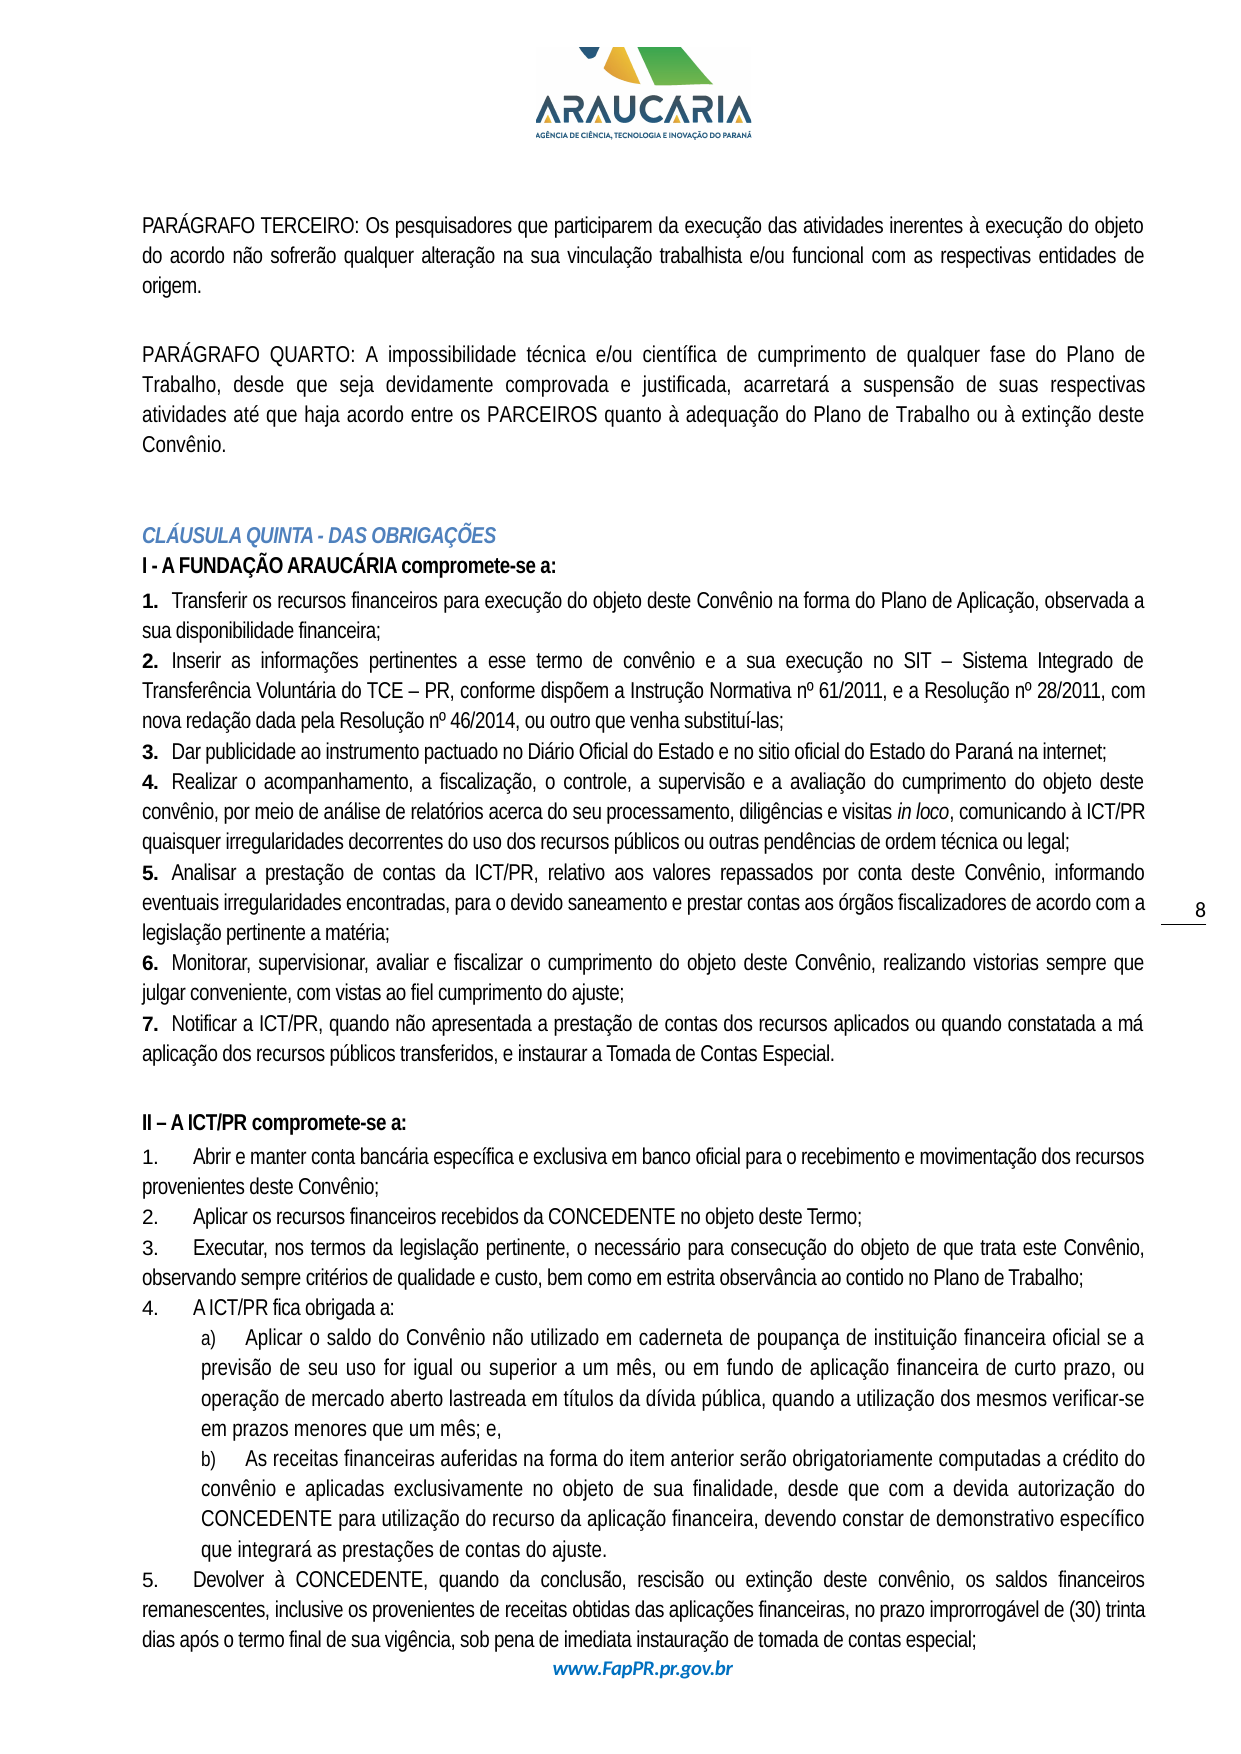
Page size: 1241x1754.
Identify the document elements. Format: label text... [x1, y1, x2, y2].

list Transferir os recursos financeiros para execução do objeto deste Convênio na forma do Plano de Aplicação, observada a sua disponibilidade financeira; [142, 587, 1146, 643]
text PARÁGRAFO QUARTO: A impossibilidade técnica e/ou científica de cumprimento de qualquer fase do Plano de Trabalho, desde que seja devidamente comprovada e justificada, acarretará a suspensão de suas respectivas atividades até que haja acordo entre os PARCEIROS quanto à adequação do Plano de Trabalho ou à extinção deste Convênio. [142, 341, 1146, 458]
list Analisar a prestação de contas da ICT/PR, relativo aos valores repassados por conta deste Convênio, informando eventuais irregularidades encontradas, para o devido saneamento e prestar contas aos órgãos fiscalizadores de acordo com a legislação pertinente a matéria; [142, 858, 1146, 945]
list Aplicar o saldo do Convênio não utilizado em caderneta de poupança de instituição financeira oficial se a previsão de seu uso for igual ou superior a um mês, ou em fundo de aplicação financeira de curto prazo, ou operação de mercado aberto lastreada em títulos da dívida pública, quando a utilização dos mesmos verificar-se em prazos menores que um mês; e, [201, 1324, 1146, 1441]
subtitle CLÁUSULA QUINTA - DAS OBRIGAÇÕES [142, 526, 1146, 548]
list Abrir e manter conta bancária específica e exclusiva em banco oficial para o recebimento e movimentação dos recursos provenientes deste Convênio; [142, 1143, 1146, 1199]
list Aplicar os recursos financeiros recebidos da CONCEDENTE no objeto deste Termo; [142, 1203, 1146, 1229]
text II – A ICT/PR compromete-se a: [142, 1108, 1146, 1135]
list Inserir as informações pertinentes a esse termo de convênio e a sua execução no SIT – Sistema Integrado de Transferência Voluntária do TCE – PR, conforme dispõem a Instrução Normativa nº 61/2011, e a Resolução nº 28/2011, com nova redação dada pela Resolução nº 46/2014, ou outro que venha substituí-las; [142, 647, 1146, 734]
text I - A FUNDAÇÃO ARAUCÁRIA compromete-se a: [142, 552, 1146, 578]
list Realizar o acompanhamento, a fiscalização, o controle, a supervisão e a avaliação do cumprimento do objeto deste convênio, por meio de análise de relatórios acerca do seu processamento, diligências e visitas in loco, comunicando à ICT/PR quaisquer irregularidades decorrentes do uso dos recursos públicos ou outras pendências de ordem técnica ou legal; [142, 768, 1146, 854]
text PARÁGRAFO TERCEIRO: Os pesquisadores que participarem da execução das atividades inerentes à execução do objeto do acordo não sofrerão qualquer alteração na sua vinculação trabalhista e/ou funcional com as respectivas entidades de origem. [142, 212, 1146, 298]
list As receitas financeiras auferidas na forma do item anterior serão obrigatoriamente computadas a crédito do convênio e aplicadas exclusivamente no objeto de sua finalidade, desde que com a devida autorização do CONCEDENTE para utilização do recurso da aplicação financeira, devendo constar de demonstrativo específico que integrará as prestações de contas do ajuste. [201, 1445, 1146, 1562]
list Dar publicidade ao instrumento pactuado no Diário Oficial do Estado e no sitio oficial do Estado do Paraná na internet; [142, 738, 1146, 764]
picture [536, 47, 752, 140]
list Notificar a ICT/PR, quando não apresentada a prestação de contas dos recursos aplicados ou quando constatada a má aplicação dos recursos públicos transferidos, e instaurar a Tomada de Contas Especial. [142, 1009, 1146, 1066]
list Monitorar, supervisionar, avaliar e fiscalizar o cumprimento do objeto deste Convênio, realizando vistorias sempre que julgar conveniente, com vistas ao fiel cumprimento do ajuste; [142, 949, 1146, 1006]
list Devolver à CONCEDENTE, quando da conclusão, rescisão ou extinção deste convênio, os saldos financeiros remanescentes, inclusive os provenientes de receitas obtidas das aplicações financeiras, no prazo improrrogável de (30) trinta dias após o termo final de sua vigência, sob pena de imediata instauração de tomada de contas especial; [142, 1566, 1146, 1652]
list A ICT/PR fica obrigada a: [142, 1294, 1146, 1320]
list Executar, nos termos da legislação pertinente, o necessário para consecução do objeto de que trata este Convênio, observando sempre critérios de qualidade e custo, bem como em estrita observância ao contido no Plano de Trabalho; [142, 1233, 1146, 1290]
